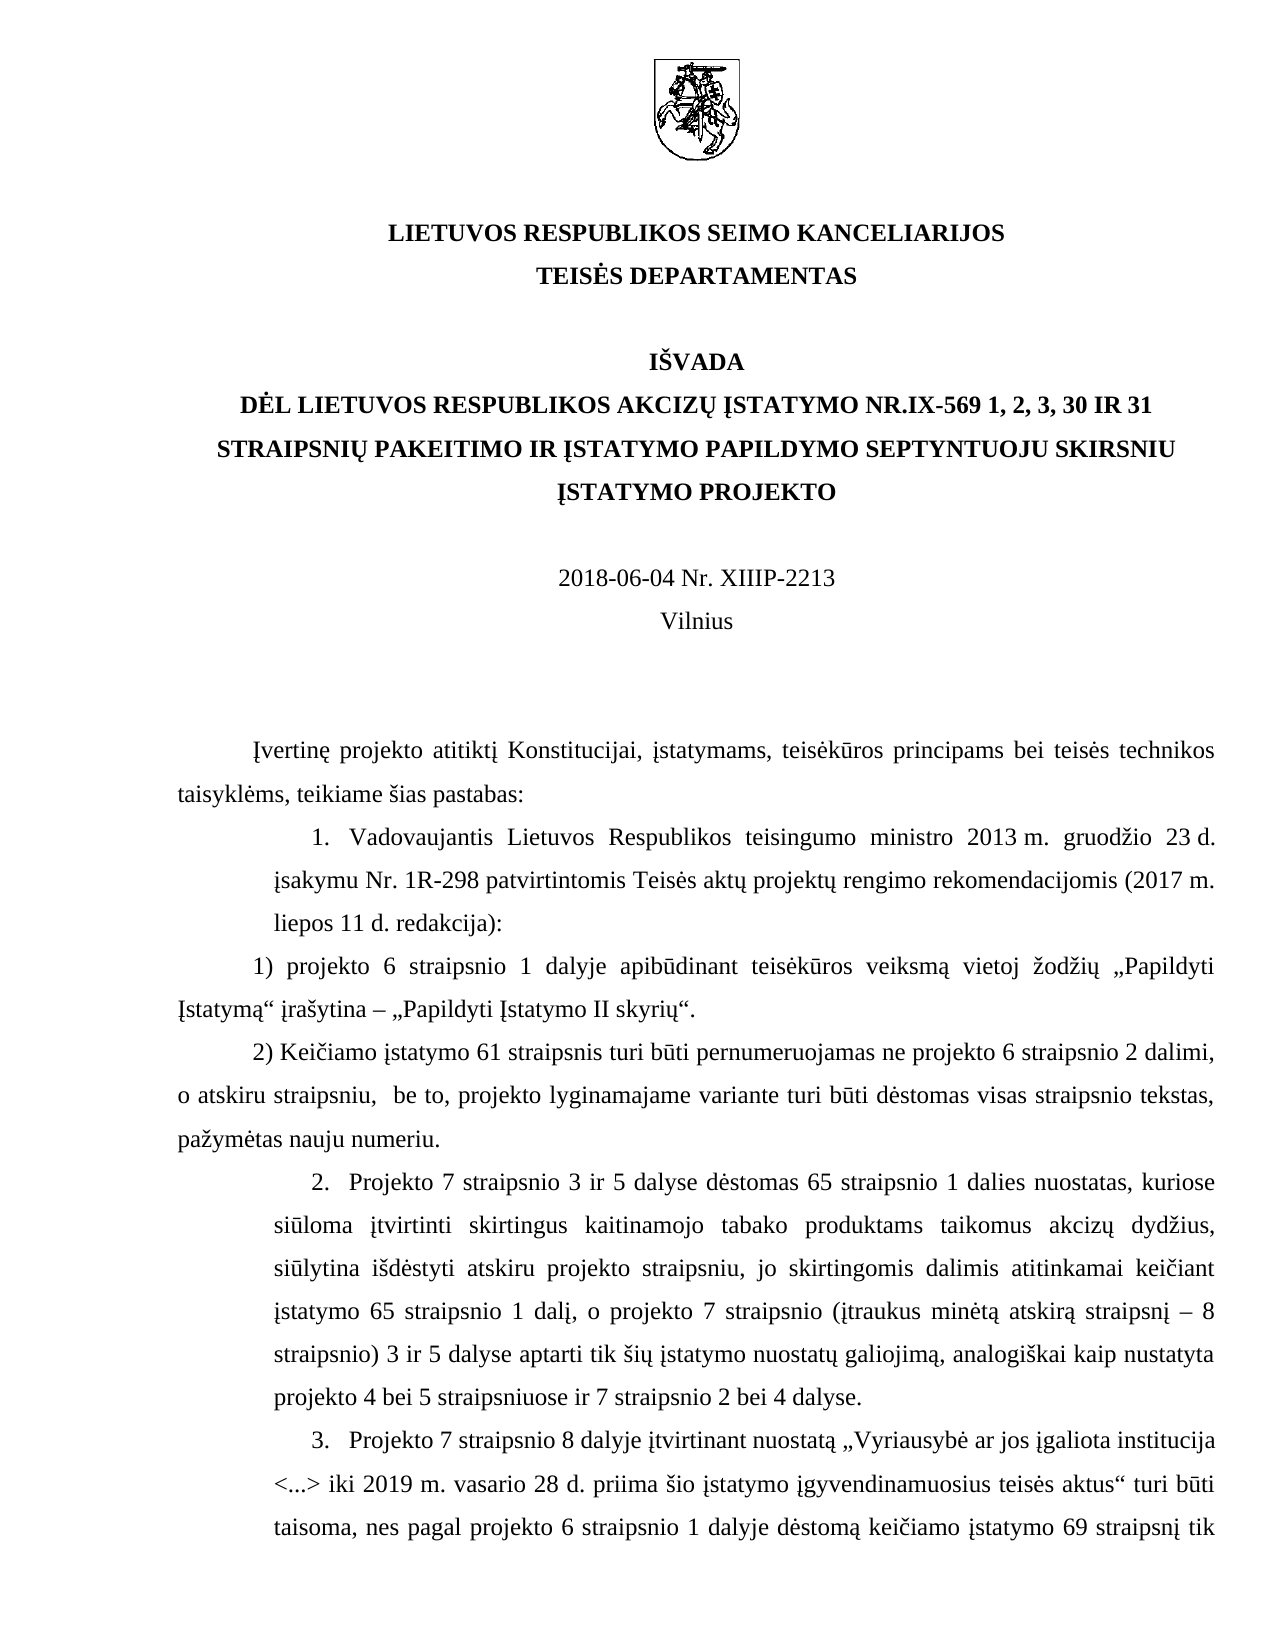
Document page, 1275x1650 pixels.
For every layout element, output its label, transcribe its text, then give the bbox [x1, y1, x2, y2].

text 1) projekto 6 straipsnio 1 dalyje apibūdinant teisėkūros veiksmą vietoj žodžių „Papildyti Įstatymą“ įrašytina – „Papildyti Įstatymo II skyrių“. [177, 951, 1216, 1023]
text Įvertinę projekto atitiktį Konstitucijai, įstatymams, teisėkūros principams bei teisės technikos taisyklėms, teikiame šias pastabas: [177, 736, 1216, 807]
text 2018-06-04 Nr. XIIIP-2213 [177, 563, 1216, 592]
text 2) Keičiamo įstatymo 61 straipsnis turi būti pernumeruojamas ne projekto 6 straipsnio 2 dalimi, o atskiru straipsniu, be to, projekto lyginamajame variante turi būti dėstomas visas straipsnio tekstas, pažymėtas nauju numeriu. [177, 1037, 1216, 1152]
text DĖL LIETUVOS RESPUBLIKOS AKCIZŲ ĮSTATYMO NR.IX-569 1, 2, 3, 30 IR 31 STRAIPSNIŲ PAKEITIMO IR ĮSTATYMO PAPILDYMO SEPTYNTUOJU SKIRSNIU ĮSTATYMO PROJEKTO [177, 391, 1216, 506]
text LIETUVOS RESPUBLIKOS SEIMO KANCELIARIJOS [177, 218, 1216, 247]
list Projekto 7 straipsnio 8 dalyje įtvirtinant nuostatą „Vyriausybė ar jos įgaliota institucija <...> iki 2019 m. vasario 28 d. priima šio įstatymo įgyvendinamuosius teisės aktus“ turi būti taisoma, nes pagal projekto 6 straipsnio 1 dalyje dėstomą keičiamo įstatymo 69 straipsnį tik [236, 1426, 1216, 1541]
text IŠVADA [177, 347, 1216, 376]
list Vadovaujantis Lietuvos Respublikos teisingumo ministro 2013 m. gruodžio 23 d. įsakymu Nr. 1R-298 patvirtintomis Teisės aktų projektų rengimo rekomendacijomis (2017 m. liepos 11 d. redakcija): [236, 822, 1216, 937]
list Projekto 7 straipsnio 3 ir 5 dalyse dėstomas 65 straipsnio 1 dalies nuostatas, kuriose siūloma įtvirtinti skirtingus kaitinamojo tabako produktams taikomus akcizų dydžius, siūlytina išdėstyti atskiru projekto straipsniu, jo skirtingomis dalimis atitinkamai keičiant įstatymo 65 straipsnio 1 dalį, o projekto 7 straipsnio (įtraukus minėtą atskirą straipsnį – 8 straipsnio) 3 ir 5 dalyse aptarti tik šių įstatymo nuostatų galiojimą, analogiškai kaip nustatyta projekto 4 bei 5 straipsniuose ir 7 straipsnio 2 bei 4 dalyse. [236, 1167, 1216, 1411]
subtitle TEISĖS DEPARTAMENTAS [177, 261, 1216, 290]
text Vilnius [177, 606, 1216, 635]
